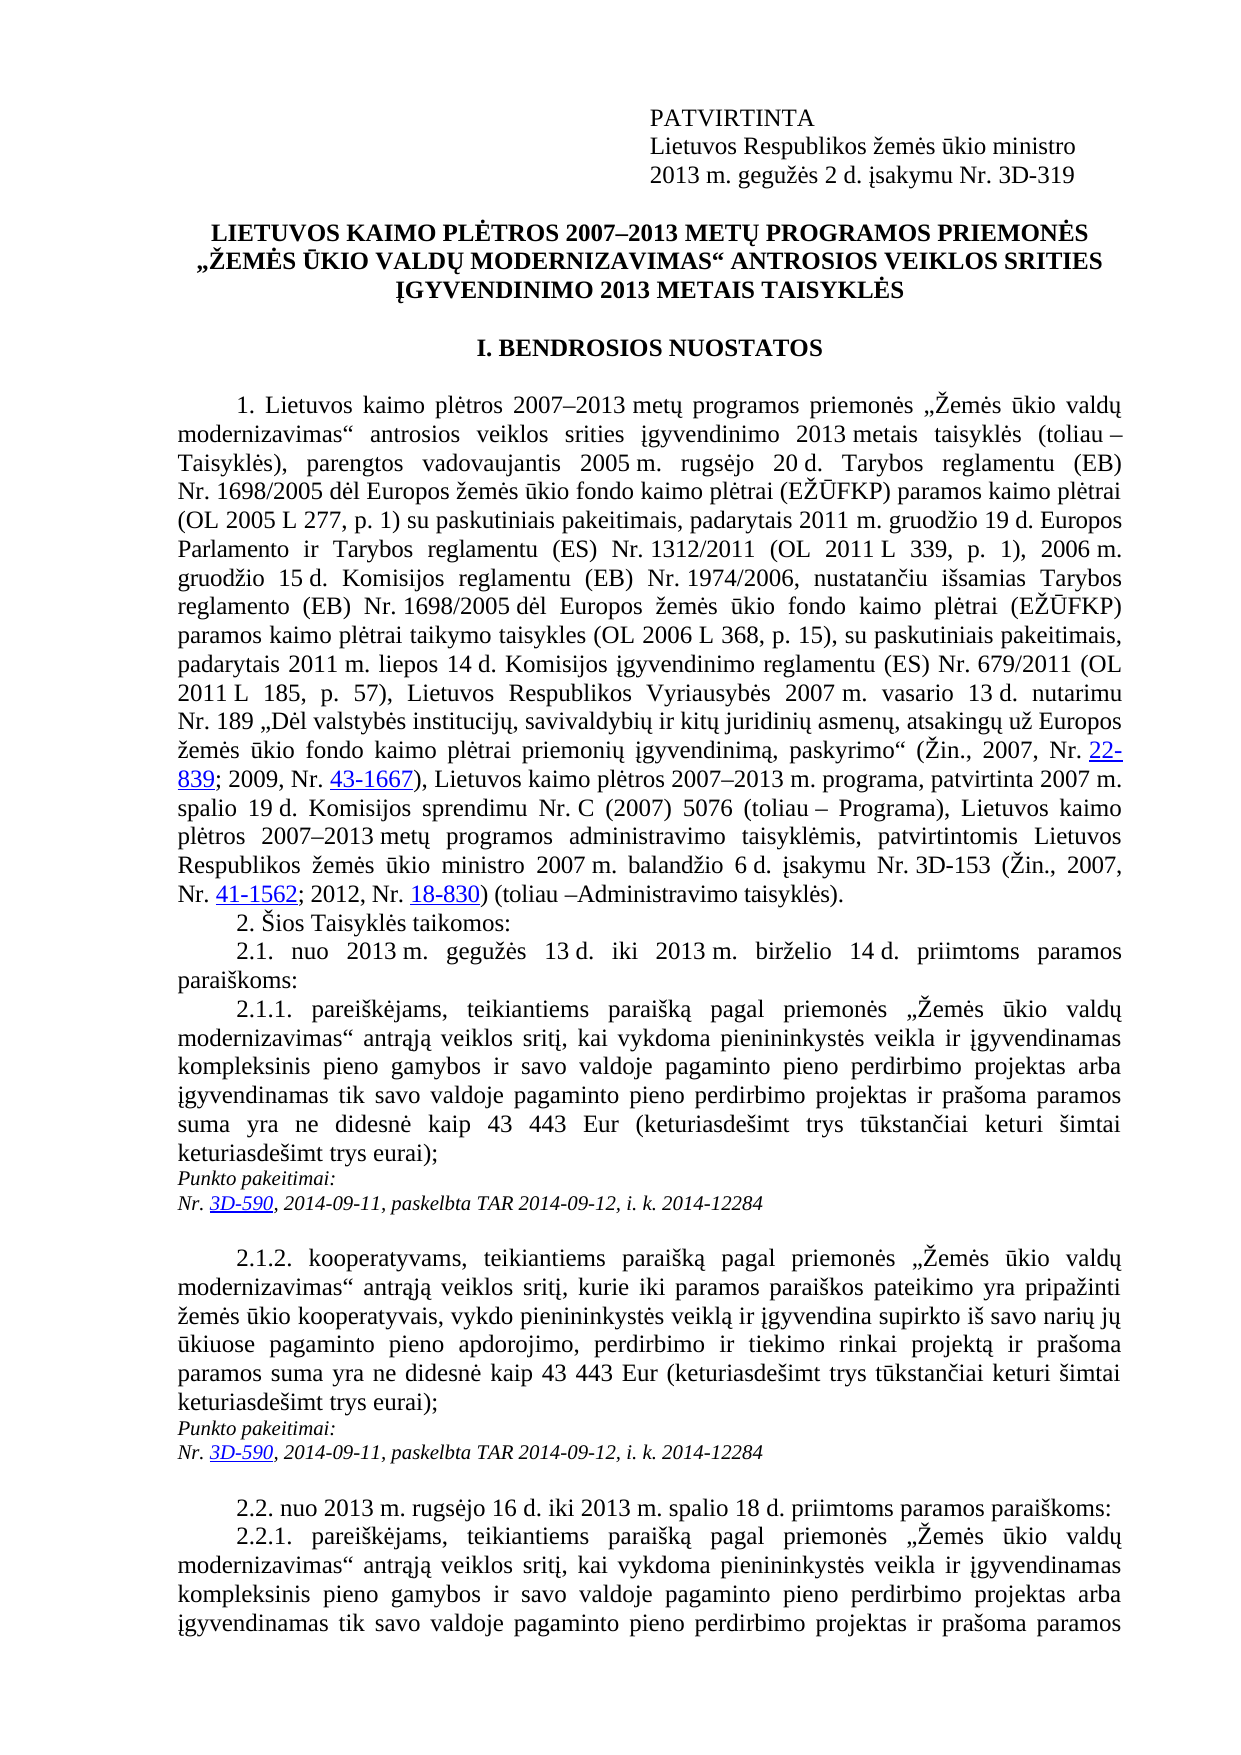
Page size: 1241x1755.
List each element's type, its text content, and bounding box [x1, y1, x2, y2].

text I. BENDROSIOS NUOSTATOS [177, 333, 1122, 361]
text Lietuvos Respublikos žemės ūkio ministro 2013 m. gegužės 2 d. įsakymu Nr. 3D-319 [649, 131, 1122, 189]
text 2.1.1. pareiškėjams, teikiantiems paraišką pagal priemonės „Žemės ūkio valdų modernizavimas“ antrąją veiklos sritį, kai vykdoma pienininkystės veikla ir įgyvendinamas kompleksinis pieno gamybos ir savo valdoje pagaminto pieno perdirbimo projektas arba įgyvendinamas tik savo valdoje pagaminto pieno perdirbimo projektas ir prašoma paramos suma yra ne didesnė kaip 43 443 Eur (keturiasdešimt trys tūkstančiai keturi šimtai keturiasdešimt trys eurai); [177, 994, 1122, 1166]
text Nr. 3D-590, 2014-09-11, paskelbta TAR 2014-09-12, i. k. 2014-12284 [177, 1440, 1122, 1464]
text 2.2. nuo 2013 m. rugsėjo 16 d. iki 2013 m. spalio 18 d. priimtoms paramos paraiškoms: [177, 1493, 1122, 1521]
text 2. Šios Taisyklės taikomos: [177, 908, 1122, 936]
text 2.1.2. kooperatyvams, teikiantiems paraišką pagal priemonės „Žemės ūkio valdų modernizavimas“ antrąją veiklos sritį, kurie iki paramos paraiškos pateikimo yra pripažinti žemės ūkio kooperatyvais, vykdo pienininkystės veiklą ir įgyvendina supirkto iš savo narių jų ūkiuose pagaminto pieno apdorojimo, perdirbimo ir tiekimo rinkai projektą ir prašoma paramos suma yra ne didesnė kaip 43 443 Eur (keturiasdešimt trys tūkstančiai keturi šimtai keturiasdešimt trys eurai); [177, 1243, 1122, 1416]
text Nr. 3D-590, 2014-09-11, paskelbta TAR 2014-09-12, i. k. 2014-12284 [177, 1190, 1122, 1214]
text 1. Lietuvos kaimo plėtros 2007–2013 metų programos priemonės „Žemės ūkio valdų modernizavimas“ antrosios veiklos srities įgyvendinimo 2013 metais taisyklės (toliau – Taisyklės), parengtos vadovaujantis 2005 m. rugsėjo 20 d. Tarybos reglamentu (EB) Nr. 1698/2005 dėl Europos žemės ūkio fondo kaimo plėtrai (EŽŪFKP) paramos kaimo plėtrai (OL 2005 L 277, p. 1) su paskutiniais pakeitimais, padarytais 2011 m. gruodžio 19 d. Europos Parlamento ir Tarybos reglamentu (ES) Nr. 1312/2011 (OL 2011 L 339, p. 1), 2006 m. gruodžio 15 d. Komisijos reglamentu (EB) Nr. 1974/2006, nustatančiu išsamias Tarybos reglamento (EB) Nr. 1698/2005 dėl Europos žemės ūkio fondo kaimo plėtrai (EŽŪFKP) paramos kaimo plėtrai taikymo taisykles (OL 2006 L 368, p. 15), su paskutiniais pakeitimais, padarytais 2011 m. liepos 14 d. Komisijos įgyvendinimo reglamentu (ES) Nr. 679/2011 (OL 2011 L 185, p. 57), Lietuvos Respublikos Vyriausybės 2007 m. vasario 13 d. nutarimu Nr. 189 „Dėl valstybės institucijų, savivaldybių ir kitų juridinių asmenų, atsakingų už Europos žemės ūkio fondo kaimo plėtrai priemonių įgyvendinimą, paskyrimo“ (Žin., 2007, Nr. 22-839; 2009, Nr. 43-1667), Lietuvos kaimo plėtros 2007–2013 m. programa, patvirtinta 2007 m. spalio 19 d. Komisijos sprendimu Nr. C (2007) 5076 (toliau – Programa), Lietuvos kaimo plėtros 2007–2013 metų programos administravimo taisyklėmis, patvirtintomis Lietuvos Respublikos žemės ūkio ministro 2007 m. balandžio 6 d. įsakymu Nr. 3D-153 (Žin., 2007, Nr. 41-1562; 2012, Nr. 18-830) (toliau –Administravimo taisyklės). [177, 390, 1122, 908]
text Punkto pakeitimai: [177, 1166, 1122, 1190]
text LIETUVOS KAIMO PLĖTROS 2007–2013 METŲ PROGRAMOS PRIEMONĖS „ŽEMĖS ŪKIO VALDŲ MODERNIZAVIMAS“ ANTROSIOS VEIKLOS SRITIES ĮGYVENDINIMO 2013 METAIS TAISYKLĖS [177, 218, 1122, 304]
text PATVIRTINTA [649, 103, 1122, 131]
text 2.2.1. pareiškėjams, teikiantiems paraišką pagal priemonės „Žemės ūkio valdų modernizavimas“ antrąją veiklos sritį, kai vykdoma pienininkystės veikla ir įgyvendinamas kompleksinis pieno gamybos ir savo valdoje pagaminto pieno perdirbimo projektas arba įgyvendinamas tik savo valdoje pagaminto pieno perdirbimo projektas ir prašoma paramos [177, 1521, 1122, 1636]
text 2.1. nuo 2013 m. gegužės 13 d. iki 2013 m. birželio 14 d. priimtoms paramos paraiškoms: [177, 936, 1122, 994]
text Punkto pakeitimai: [177, 1416, 1122, 1440]
